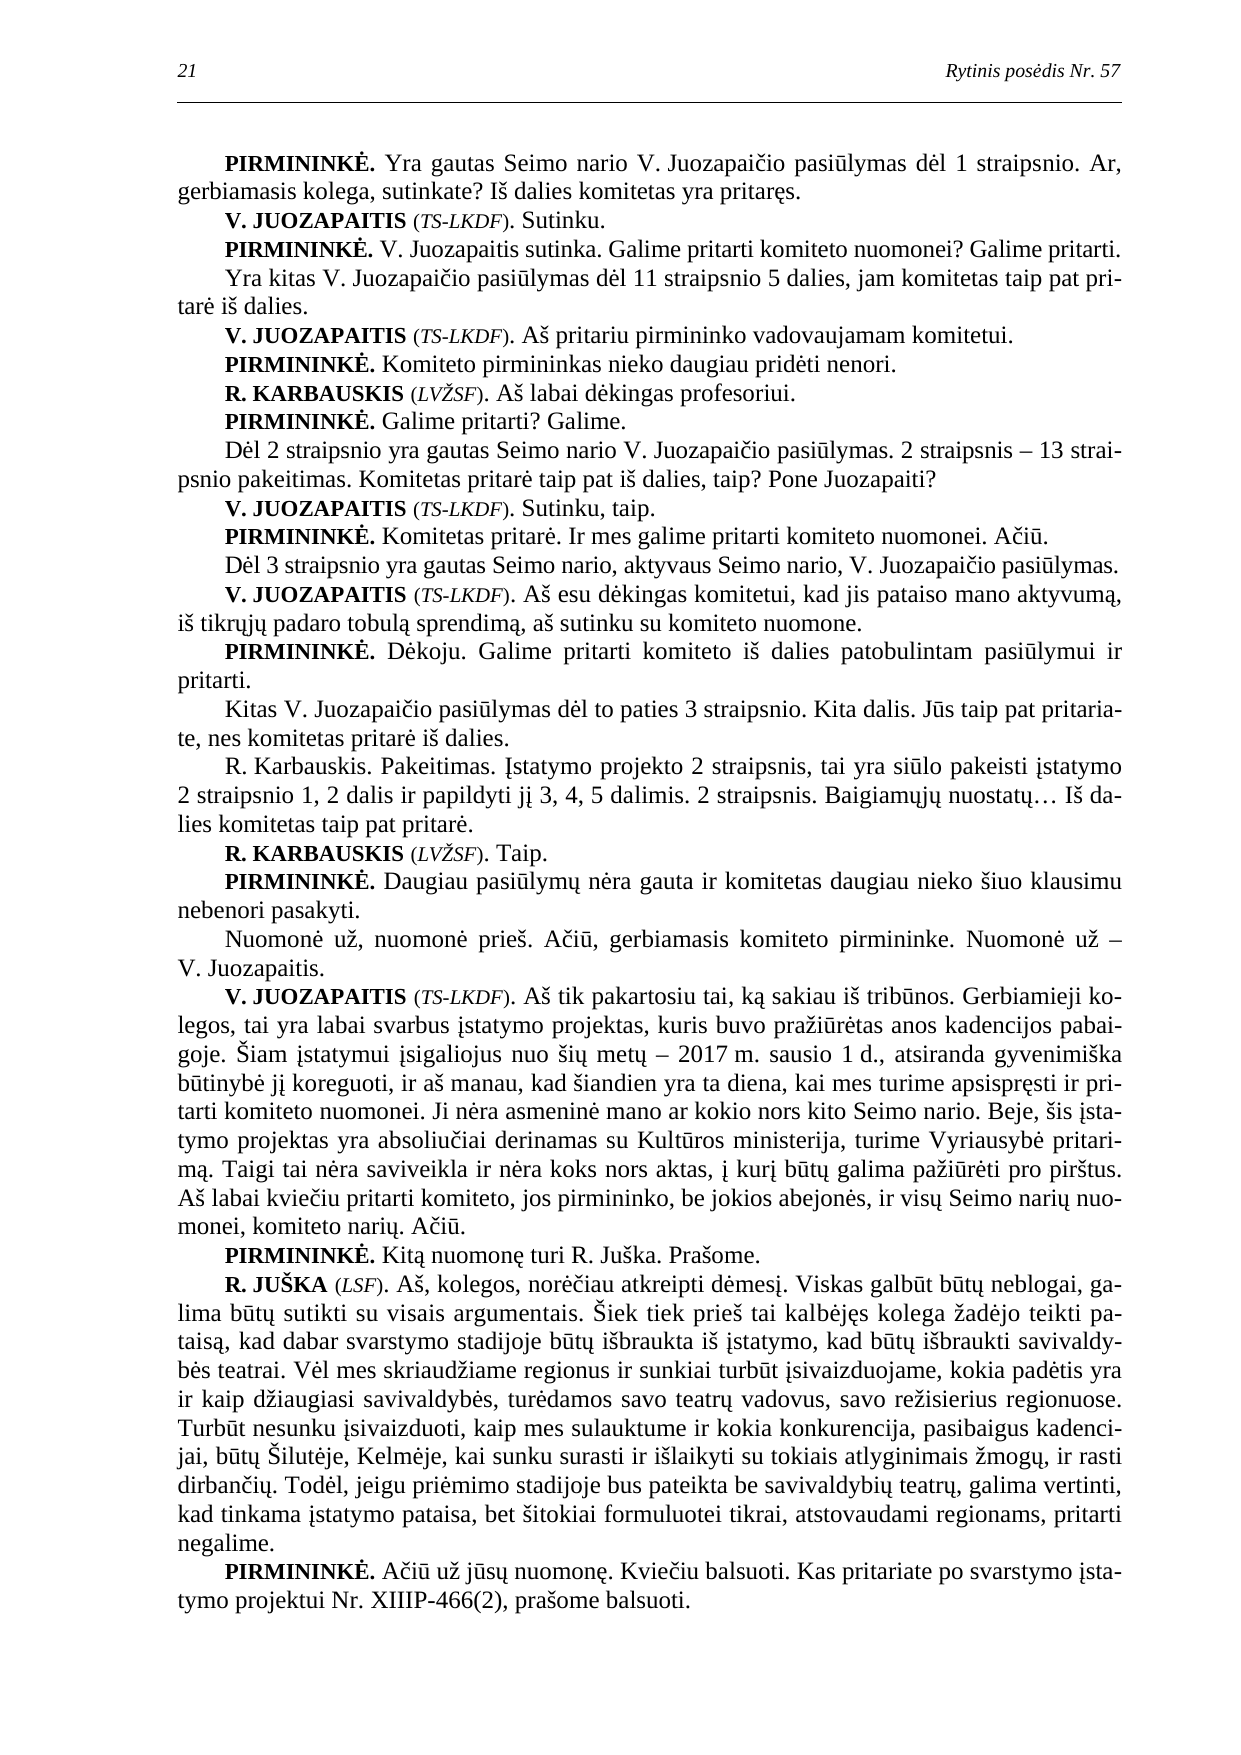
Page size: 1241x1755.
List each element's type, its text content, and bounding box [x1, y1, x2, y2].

text Dėl 2 straips­nio yra gau­tas Sei­mo na­rio V. Juo­za­pai­čio pa­siū­ly­mas. 2 straips­nis – 13 strai­ps­nio pa­kei­ti­mas. Ko­mi­te­tas pri­ta­rė taip pat iš da­lies, taip? Po­ne Juo­za­pai­ti? [177, 435, 1122, 493]
text R. Kar­baus­kis. Pa­kei­ti­mas. Įsta­ty­mo pro­jek­to 2 straips­nis, tai yra siū­lo pa­keis­ti įsta­ty­mo 2 straips­nio 1, 2 da­lis ir pa­pil­dy­ti jį 3, 4, 5 da­li­mis. 2 straips­nis. Bai­gia­mų­jų nuo­sta­tų… Iš da­lies ko­mi­te­tas taip pat pri­ta­rė. [177, 751, 1122, 838]
text R. KARBAUSKIS (LVŽSF). Taip. [177, 838, 1122, 866]
text Yra ki­tas V. Juo­za­pai­čio pa­siū­ly­mas dėl 11 straips­nio 5 da­lies, jam ko­mi­te­tas taip pat pri­ta­rė iš da­lies. [177, 263, 1122, 320]
text PIRMININKĖ. Ga­li­me pri­tar­ti? Ga­li­me. [177, 406, 1122, 435]
text PIRMININKĖ. Dė­ko­ju. Ga­li­me pri­tar­ti ko­mi­te­to iš da­lies pa­to­bu­lin­tam pa­siū­ly­mui ir pritar­ti. [177, 636, 1122, 694]
text PIRMININKĖ. Ko­mi­te­to pir­mi­nin­kas nie­ko dau­giau pri­dė­ti ne­no­ri. [177, 349, 1122, 378]
text V. JUOZAPAITIS (TS-LKDF). Su­tin­ku. [177, 205, 1122, 234]
text PIRMININKĖ. Ko­mi­te­tas pri­ta­rė. Ir mes ga­li­me pri­tar­ti ko­mi­te­to nuo­mo­nei. Ačiū. [177, 521, 1122, 550]
text V. JUOZAPAITIS (TS-LKDF). Aš esu dė­kin­gas ko­mi­te­tui, kad jis pa­tai­so ma­no ak­ty­vu­mą, iš tik­rų­jų pa­da­ro to­bu­lą spren­di­mą, aš su­tin­ku su ko­mi­te­to nuo­mo­ne. [177, 579, 1122, 636]
text PIRMININKĖ. V. Juo­za­pai­tis su­tin­ka. Ga­li­me pri­tar­ti ko­mi­te­to nuo­mo­nei? Ga­li­me pri­tar­ti. [177, 234, 1122, 263]
text R. JUŠKA (LSF). Aš, ko­le­gos, no­rė­čiau at­kreip­ti dė­me­sį. Vis­kas gal­būt bū­tų ne­blo­gai, ga­li­ma bū­tų su­tik­ti su vi­sais ar­gu­men­tais. Šiek tiek prieš tai kal­bė­jęs ko­le­ga ža­dė­jo teik­ti pa­taisą, kad da­bar svars­ty­mo sta­di­jo­je bū­tų iš­brauk­ta iš įsta­ty­mo, kad bū­tų iš­brauk­ti sa­vi­val­dy­bės te­at­rai. Vėl mes skriau­džia­me re­gio­nus ir sun­kiai tur­būt įsi­vaiz­duo­ja­me, ko­kia pa­dė­tis yra ir kaip džiau­gia­si sa­vi­val­dy­bės, tu­rė­da­mos sa­vo te­at­rų va­do­vus, sa­vo re­ži­sie­rius re­gio­nuo­se. Tur­būt ne­sun­ku įsi­vaiz­duo­ti, kaip mes su­lauk­tu­me ir ko­kia kon­ku­ren­ci­ja, pa­si­bai­gus ka­den­ci­jai, bū­tų Ši­lu­tė­je, Kel­mė­je, kai sun­ku su­ras­ti ir iš­lai­ky­ti su to­kiais at­ly­gi­ni­mais žmo­gų, ir ras­ti dir­ban­čių. To­dėl, jei­gu pri­ėmi­mo sta­di­jo­je bus pa­teik­ta be sa­vi­val­dy­bių te­at­rų, ga­li­ma ver­tin­ti, kad tin­ka­ma įsta­ty­mo pa­tai­sa, bet ši­to­kiai for­mu­luo­tei tik­rai, at­sto­vau­da­mi re­gio­nams, pri­tar­ti ne­ga­li­me. [177, 1269, 1122, 1556]
text V. JUOZAPAITIS (TS-LKDF). Aš tik pa­kar­to­siu tai, ką sa­kiau iš tri­bū­nos. Ger­bia­mie­ji ko­le­gos, tai yra la­bai svar­bus įsta­ty­mo pro­jek­tas, ku­ris bu­vo pra­žiū­rė­tas anos ka­den­ci­jos pa­bai­go­je. Šiam įsta­ty­mui įsi­ga­lio­jus nuo šių me­tų – 2017 m. sau­sio 1 d., at­si­ran­da gy­ve­ni­miš­ka bū­ti­ny­bė jį ko­re­guo­ti, ir aš ma­nau, kad šian­dien yra ta die­na, kai mes tu­ri­me ap­si­spręs­ti ir pri­tar­ti ko­mi­te­to nuo­mo­nei. Ji nė­ra as­me­ni­nė ma­no ar ko­kio nors ki­to Sei­mo na­rio. Be­je, šis įsta­ty­mo pro­jek­tas yra ab­so­liu­čiai de­ri­na­mas su Kul­tū­ros mi­nis­te­ri­ja, tu­ri­me Vy­riau­sy­bė pri­ta­ri­mą. Tai­gi tai nė­ra sa­vi­veik­la ir nė­ra koks nors ak­tas, į ku­rį bū­tų ga­li­ma pa­žiū­rė­ti pro pirš­tus. Aš la­bai kvie­čiu pri­tar­ti ko­mi­te­to, jos pir­mi­nin­ko, be jo­kios abe­jo­nės, ir vi­sų Sei­mo na­rių nuo­mo­nei, ko­mi­te­to na­rių. Ačiū. [177, 981, 1122, 1240]
text PIRMININKĖ. Ačiū už jū­sų nuo­mo­nę. Kvie­čiu bal­suo­ti. Kas pri­ta­ria­te po svars­ty­mo įsta­ty­mo pro­jek­tui Nr. XIIIP-466(2), pra­šo­me bal­suo­ti. [177, 1556, 1122, 1614]
text R. KARBAUSKIS (LVŽSF). Aš la­bai dė­kin­gas pro­fe­so­riui. [177, 378, 1122, 406]
text PIRMININKĖ. Yra gau­tas Sei­mo na­rio V. Juo­za­pai­čio pa­siū­ly­mas dėl 1 straips­nio. Ar, ger­bia­ma­sis ko­le­ga, su­tin­kate? Iš da­lies ko­mi­te­tas yra pri­ta­ręs. [177, 148, 1122, 205]
text Dėl 3 straips­nio yra gau­tas Sei­mo na­rio, ak­ty­vaus Sei­mo na­rio, V. Juo­za­pai­čio pa­siū­ly­mas. [177, 550, 1122, 579]
text PIRMININKĖ. Ki­tą nuo­mo­nę tu­ri R. Juš­ka. Pra­šo­me. [177, 1240, 1122, 1269]
text V. JUOZAPAITIS (TS-LKDF). Aš pri­ta­riu pir­mi­nin­ko va­do­vau­ja­mam ko­mi­te­tui. [177, 320, 1122, 349]
text Nuo­mo­nė už, nuo­mo­nė prieš. Ačiū, ger­bia­ma­sis ko­mi­te­to pir­mi­nin­ke. Nuo­mo­nė už – V. Juo­za­pai­tis. [177, 924, 1122, 981]
text V. JUOZAPAITIS (TS-LKDF). Su­tin­ku, taip. [177, 493, 1122, 521]
text PIRMININKĖ. Dau­giau pa­siū­ly­mų nė­ra gau­ta ir ko­mi­te­tas dau­giau nie­ko šiuo klau­si­mu ne­be­no­ri pa­sa­ky­ti. [177, 866, 1122, 924]
text Ki­tas V. Juo­za­pai­čio pa­siū­ly­mas dėl to pa­ties 3 straips­nio. Ki­ta da­lis. Jūs taip pat pri­ta­ria­te, nes ko­mi­te­tas pri­ta­rė iš da­lies. [177, 694, 1122, 751]
